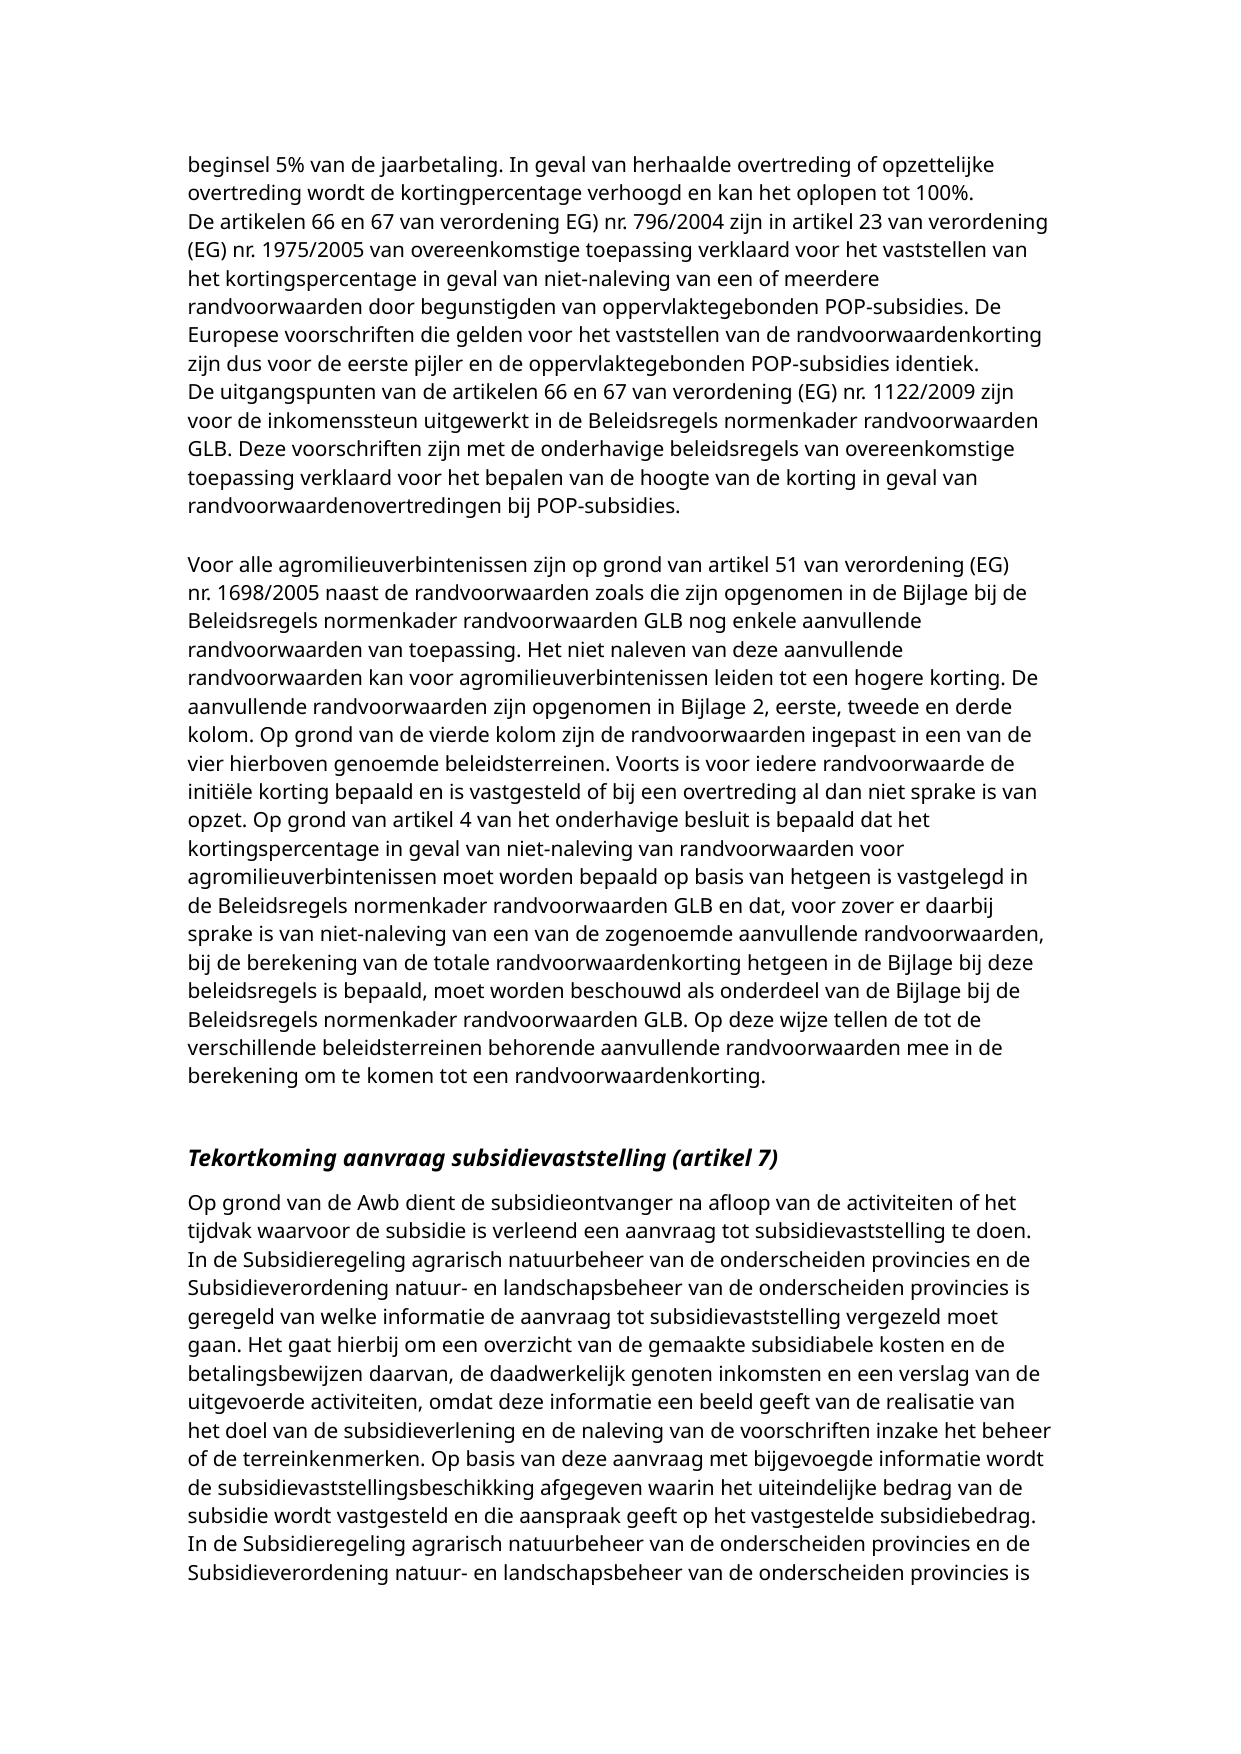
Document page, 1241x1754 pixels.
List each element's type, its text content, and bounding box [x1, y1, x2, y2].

text De uitgangspunten van de artikelen 66 en 67 van verordening (EG) nr. 1122/2009 zijn voor de inkomenssteun uitgewerkt in de Beleidsregels normenkader randvoorwaarden GLB. Deze voorschriften zijn met de onderhavige beleidsregels van overeenkomstige toepassing verklaard voor het bepalen van de hoogte van de korting in geval van randvoorwaardenovertredingen bij POP-subsidies. [187, 463, 1053, 605]
text Voor het verkrijgen van inkomenssteun binnen de eerste pijler van het Gemeenschappelijk landbouwbeleid zijn de randvoorwaarden ook van toepassing. Ook daar moet in geval van overtreding van een of meerdere randvoorwaarden een korting worden opgelegd. De uitgangspunten voor de wijze waarop de hoogte van het kortingspercentage moet worden vastgesteld zijn neergelegd in de artikelen 66 en 67 van verordening (EG) nr. 1122/2009 inzake betalingen in het kader van de eerste pijler van het Gemeenschappelijk landbouwbeleid. Niet naleving van een of meerdere randvoorwaarden leidt in beginsel een korting van 3% per beleidsterrein. Lidstaten kunnen op basis van de ernst, de omvang, het mogelijke permanente karakter van de overtreding en de vraag of sprake is van herhaalde overtreding besluiten dit percentage te verlagen naar 1% danwel te verhogen naar 5%. De maximale korting voor randvoorwaardenovertredingen is, voor alle vier de beleidsterreinen gezamenlijk, in beginsel 5% van de jaarbetaling. In geval van herhaalde overtreding of opzettelijke overtreding wordt de kortingpercentage verhoogd en kan het oplopen tot 100%. [187, 150, 1053, 292]
text De artikelen 66 en 67 van verordening EG) nr. 796/2004 zijn in artikel 23 van verordening (EG) nr. 1975/2005 van overeenkomstige toepassing verklaard voor het vaststellen van het kortingspercentage in geval van niet-naleving van een of meerdere randvoorwaarden door begunstigden van oppervlaktegebonden POP-subsidies. De Europese voorschriften die gelden voor het vaststellen van de randvoorwaardenkorting zijn dus voor de eerste pijler en de oppervlaktegebonden POP-subsidies identiek. [187, 292, 1053, 463]
text Voor alle agromilieuverbintenissen zijn op grond van artikel 51 van verordening (EG) nr. 1698/2005 naast de randvoorwaarden zoals die zijn opgenomen in de Bijlage bij de Beleidsregels normenkader randvoorwaarden GLB nog enkele aanvullende randvoorwaarden van toepassing. Het niet naleven van deze aanvullende randvoorwaarden kan voor agromilieuverbintenissen leiden tot een hogere korting. De aanvullende randvoorwaarden zijn opgenomen in Bijlage 2, eerste, tweede en derde kolom. Op grond van de vierde kolom zijn de randvoorwaarden ingepast in een van de vier hierboven genoemde beleidsterreinen. Voorts is voor iedere randvoorwaarde de initiële korting bepaald en is vastgesteld of bij een overtreding al dan niet sprake is van opzet. Op grond van artikel 4 van het onderhavige besluit is bepaald dat het kortingspercentage in geval van niet-naleving van randvoorwaarden voor agromilieuverbintenissen moet worden bepaald op basis van hetgeen is vastgelegd in de Beleidsregels normenkader randvoorwaarden GLB en dat, voor zover er daarbij sprake is van niet-naleving van een van de zogenoemde aanvullende randvoorwaarden, bij de berekening van de totale randvoorwaardenkorting hetgeen in de Bijlage bij deze beleidsregels is bepaald, moet worden beschouwd als onderdeel van de Bijlage bij de Beleidsregels normenkader randvoorwaarden GLB. Op deze wijze tellen de tot de verschillende beleidsterreinen behorende aanvullende randvoorwaarden mee in de berekening om te komen tot een randvoorwaardenkorting. [187, 635, 1053, 1175]
text Op grond van de Awb dient de subsidieontvanger na afloop van de activiteiten of het tijdvak waarvoor de subsidie is verleend een aanvraag tot subsidievaststelling te doen. In de Subsidieregeling agrarisch natuurbeheer van de onderscheiden provincies en de Subsidieverordening natuur- en landschapsbeheer van de onderscheiden provincies is geregeld van welke informatie de aanvraag tot subsidievaststelling vergezeld moet gaan. Het gaat hierbij om een overzicht van de gemaakte subsidiabele kosten en de betalingsbewijzen daarvan, de daadwerkelijk genoten inkomsten en een verslag van de uitgevoerde activiteiten, omdat deze informatie een beeld geeft van de realisatie van het doel van de subsidieverlening en de naleving van de voorschriften inzake het beheer of de terreinkenmerken. Op basis van deze aanvraag met bijgevoegde informatie wordt de subsidievaststellingsbeschikking afgegeven waarin het uiteindelijke bedrag van de subsidie wordt vastgesteld en die aanspraak geeft op het vastgestelde subsidiebedrag. In de Subsidieregeling agrarisch natuurbeheer van de onderscheiden provincies en de Subsidieverordening natuur- en landschapsbeheer van de onderscheiden provincies is geregeld dat de subsidieontvanger van een beheerssubsidie binnen 2 maanden na een tijdvak, of indien noodzakelijk eerder, een aanvraag tot subsidievaststelling moet doen bij de directeur van de Dienst Regelingen. [187, 1273, 1053, 1586]
subtitle Tekortkoming aanvraag subsidievaststelling (artikel 7) [187, 1227, 1053, 1258]
